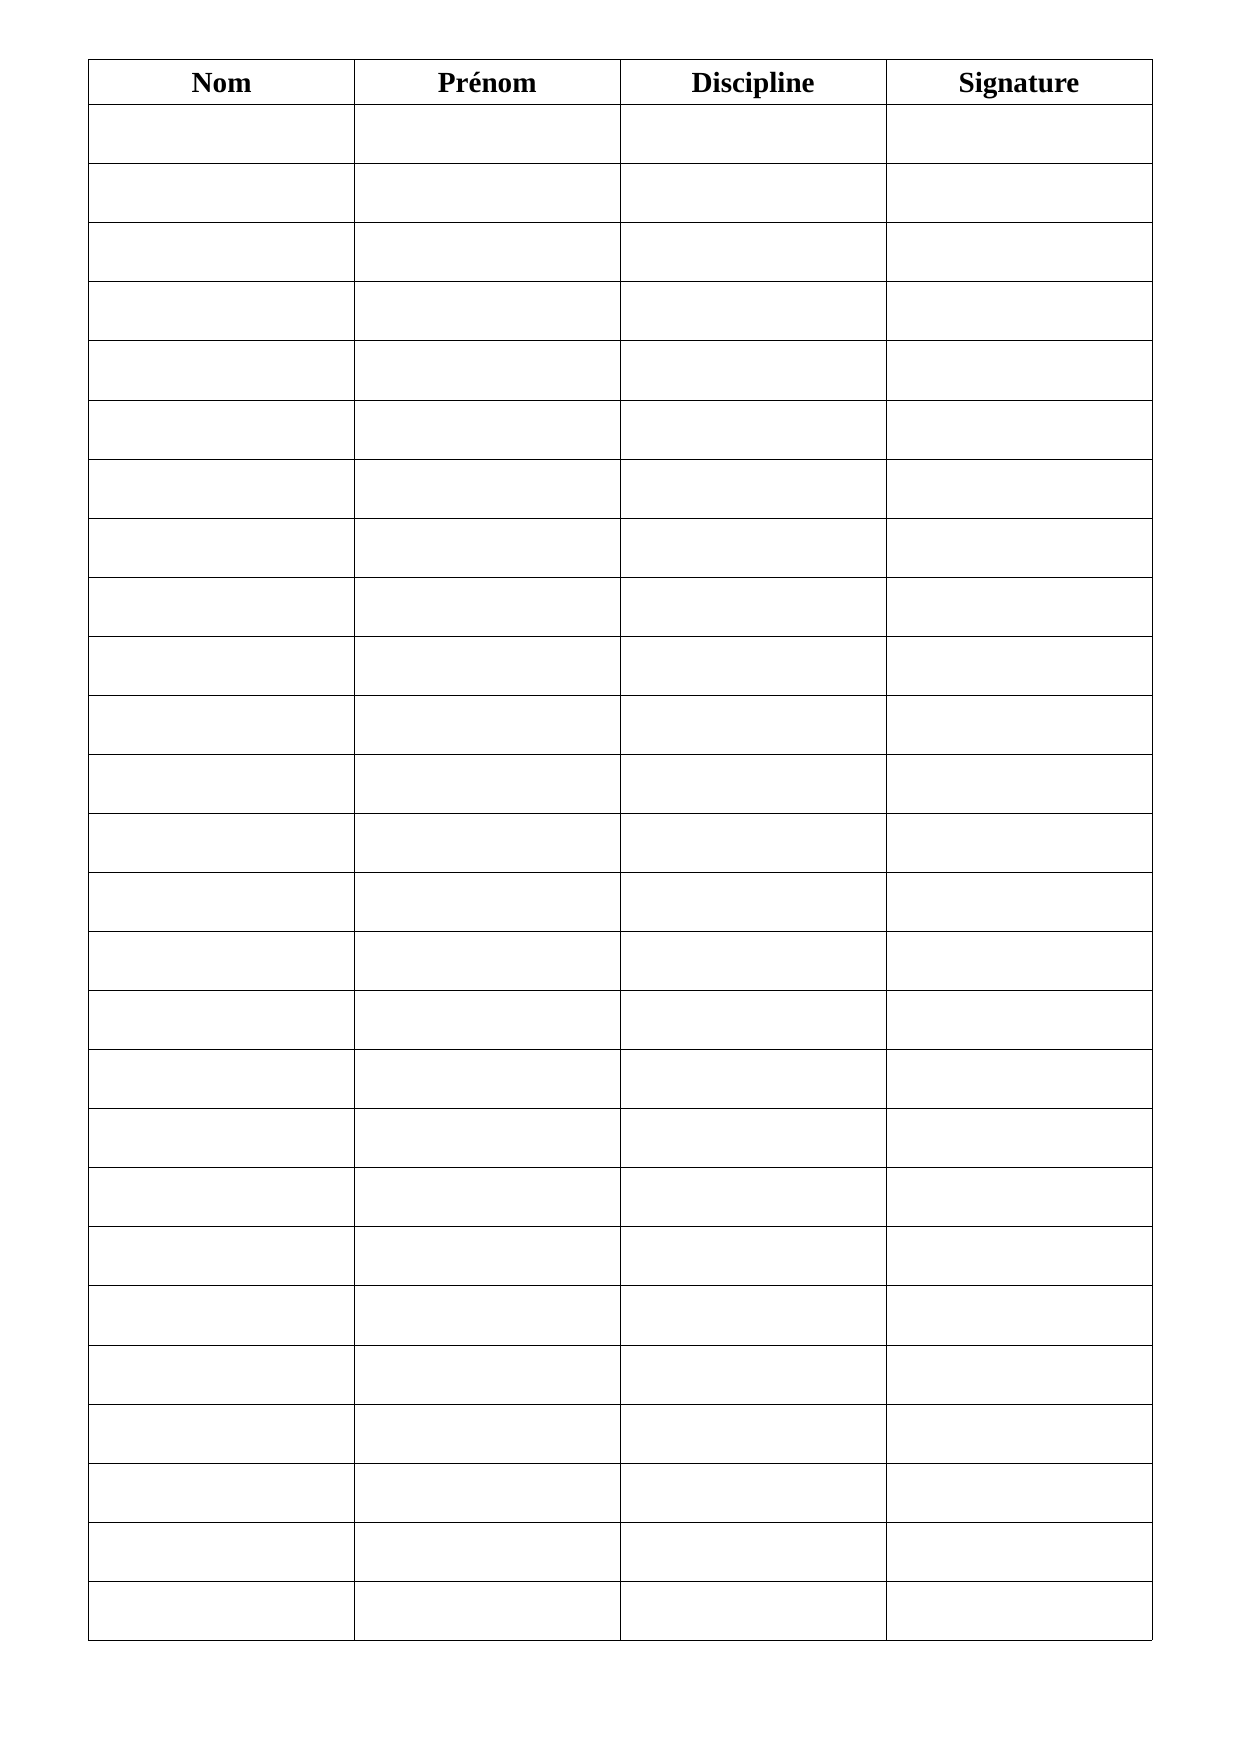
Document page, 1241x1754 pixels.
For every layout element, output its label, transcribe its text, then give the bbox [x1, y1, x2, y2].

table_cell [89, 578, 354, 636]
table_cell [887, 519, 1152, 577]
table_cell [89, 814, 354, 872]
table_cell [621, 519, 886, 577]
table_cell [89, 460, 354, 518]
table_cell [621, 1582, 886, 1640]
table_cell [355, 637, 620, 695]
table_cell [89, 755, 354, 813]
table_cell [621, 460, 886, 518]
table_cell [355, 755, 620, 813]
table_cell [355, 1168, 620, 1226]
table_cell [89, 1050, 354, 1108]
table_cell [355, 1464, 620, 1522]
table_cell [89, 1286, 354, 1344]
table_cell [89, 637, 354, 695]
table_cell [887, 1286, 1152, 1344]
table_cell [887, 814, 1152, 872]
table_cell [89, 341, 354, 399]
table_cell [89, 1582, 354, 1640]
table_cell [355, 1050, 620, 1108]
table_cell [887, 282, 1152, 340]
table_cell [887, 1582, 1152, 1640]
table_cell [355, 873, 620, 931]
table_cell [89, 105, 354, 163]
table_cell [887, 932, 1152, 990]
table_cell [355, 1346, 620, 1403]
table_cell [89, 401, 354, 458]
table_cell [887, 341, 1152, 399]
table_cell [355, 991, 620, 1049]
table_cell [887, 873, 1152, 931]
table_cell [621, 991, 886, 1049]
table_header Discipline [621, 60, 886, 104]
table_cell [621, 1109, 886, 1167]
table_cell [355, 1582, 620, 1640]
table_cell [887, 1523, 1152, 1581]
table_cell [355, 105, 620, 163]
table_cell [621, 637, 886, 695]
table_cell [887, 401, 1152, 458]
table_cell [89, 1346, 354, 1403]
table_cell [355, 164, 620, 222]
table_cell [887, 164, 1152, 222]
table_cell [355, 1286, 620, 1344]
table_cell [621, 1168, 886, 1226]
table_cell [355, 1523, 620, 1581]
table_cell [621, 755, 886, 813]
table_cell [887, 755, 1152, 813]
table_cell [887, 1346, 1152, 1403]
table_cell [89, 932, 354, 990]
table_cell [621, 814, 886, 872]
table_cell [89, 1523, 354, 1581]
table_cell [621, 282, 886, 340]
table_cell [89, 1168, 354, 1226]
table_cell [355, 1405, 620, 1463]
table_cell [89, 1227, 354, 1285]
table_cell [621, 578, 886, 636]
table_cell [887, 1464, 1152, 1522]
table_cell [89, 991, 354, 1049]
table_cell [621, 696, 886, 754]
table_cell [887, 1050, 1152, 1108]
table_cell [887, 1227, 1152, 1285]
table_cell [89, 1464, 354, 1522]
table_cell [621, 164, 886, 222]
table_cell [355, 1109, 620, 1167]
table_cell [887, 1405, 1152, 1463]
table_cell [355, 696, 620, 754]
table_cell [621, 401, 886, 458]
table_cell [355, 223, 620, 281]
table_header Signature [887, 60, 1152, 104]
table_cell [89, 696, 354, 754]
table_cell [89, 164, 354, 222]
table_cell [887, 637, 1152, 695]
table_cell [621, 341, 886, 399]
table_cell [887, 991, 1152, 1049]
table_cell [89, 282, 354, 340]
table_cell [887, 460, 1152, 518]
table_cell [621, 932, 886, 990]
table_cell [89, 1405, 354, 1463]
table_cell [621, 1286, 886, 1344]
table_cell [887, 578, 1152, 636]
table_cell [89, 873, 354, 931]
table_cell [621, 223, 886, 281]
table_cell [887, 1168, 1152, 1226]
table_cell [621, 1405, 886, 1463]
table_cell [89, 223, 354, 281]
table_cell [355, 341, 620, 399]
table_cell [89, 1109, 354, 1167]
table_cell [355, 282, 620, 340]
table_cell [887, 1109, 1152, 1167]
table_cell [621, 1050, 886, 1108]
table_cell [887, 105, 1152, 163]
table_cell [621, 1346, 886, 1403]
table_cell [355, 401, 620, 458]
table_cell [621, 1464, 886, 1522]
table_cell [621, 1227, 886, 1285]
table_cell [355, 460, 620, 518]
table_cell [621, 873, 886, 931]
table_cell [355, 519, 620, 577]
table_cell [355, 932, 620, 990]
table_cell [887, 223, 1152, 281]
table_cell [355, 578, 620, 636]
table_cell [89, 519, 354, 577]
table_cell [887, 696, 1152, 754]
table_cell [355, 814, 620, 872]
table_cell [355, 1227, 620, 1285]
table_cell [621, 105, 886, 163]
table_header Nom [89, 60, 354, 104]
table_header Prénom [355, 60, 620, 104]
table_cell [621, 1523, 886, 1581]
